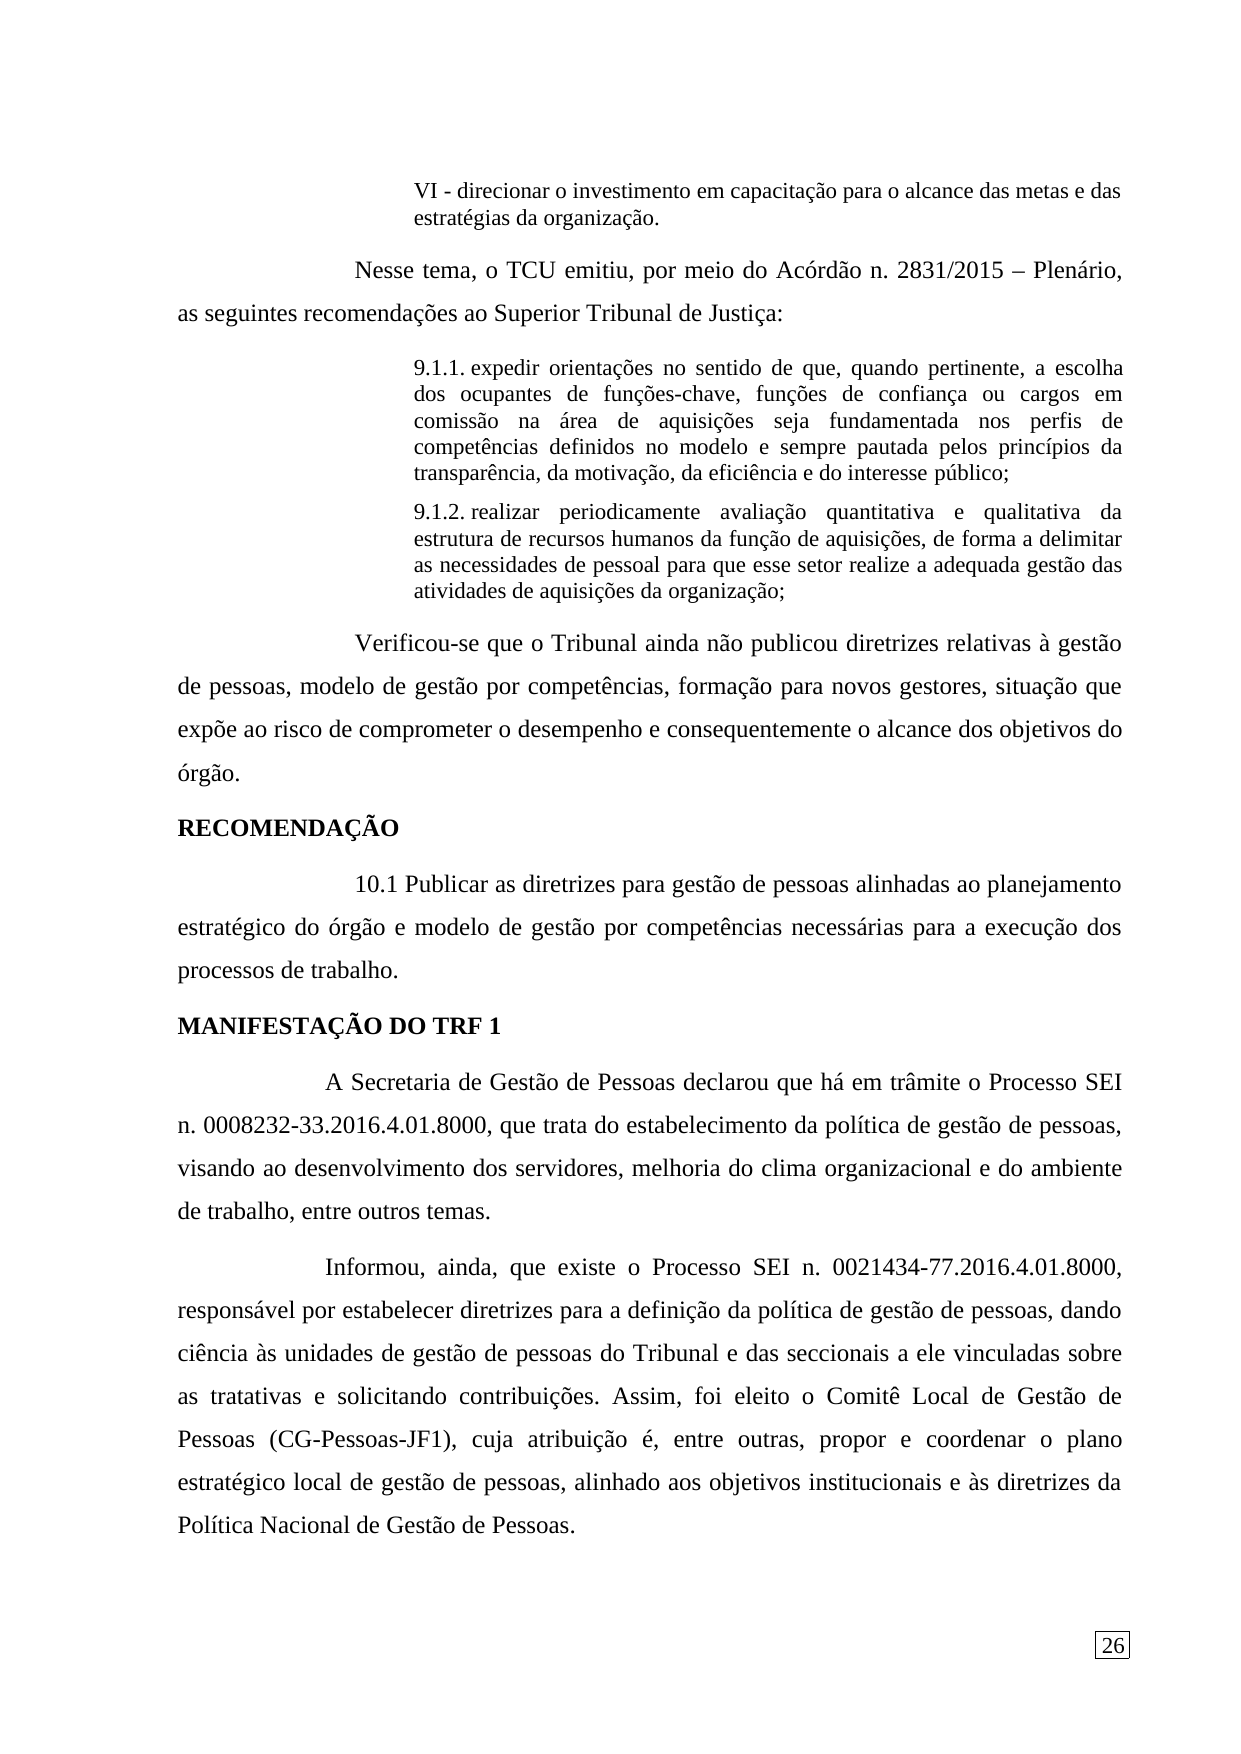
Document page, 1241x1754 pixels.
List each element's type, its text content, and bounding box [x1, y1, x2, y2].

list realizar periodicamente avaliação quantitativa e qualitativa da estrutura de recursos humanos da função de aquisições, de forma a delimitar as necessidades de pessoal para que esse setor realize a adequada gestão das atividades de aquisições da organização; [413, 498, 1123, 604]
subtitle RECOMENDAÇÃO [177, 813, 1144, 842]
text A Secretaria de Gestão de Pessoas declarou que há em trâmite o Processo SEI n. 0008232-33.2016.4.01.8000, que trata do estabelecimento da política de gestão de pessoas, visando ao desenvolvimento dos servidores, melhoria do clima organizacional e do ambiente de trabalho, entre outros temas. [177, 1067, 1123, 1225]
list expedir orientações no sentido de que, quando pertinente, a escolha dos ocupantes de funções-chave, funções de confiança ou cargos em comissão na área de aquisições seja fundamentada nos perfis de competências definidos no modelo e sempre pautada pelos princípios da transparência, da motivação, da eficiência e do interesse público; [413, 354, 1123, 486]
subtitle MANIFESTAÇÃO DO TRF 1 [177, 1011, 1144, 1040]
text Verificou-se que o Tribunal ainda não publicou diretrizes relativas à gestão de pessoas, modelo de gestão por competências, formação para novos gestores, situação que expõe ao risco de comprometer o desempenho e consequentemente o alcance dos objetivos do órgão. [177, 628, 1123, 786]
text Nesse tema, o TCU emitiu, por meio do Acórdão n. 2831/2015 – Plenário, as seguintes recomendações ao Superior Tribunal de Justiça: [177, 255, 1123, 327]
list - direcionar o investimento em capacitação para o alcance das metas e das estratégias da organização. [413, 177, 1123, 230]
text Informou, ainda, que existe o Processo SEI n. 0021434-77.2016.4.01.8000, responsável por estabelecer diretrizes para a definição da política de gestão de pessoas, dando ciência às unidades de gestão de pessoas do Tribunal e das seccionais a ele vinculadas sobre as tratativas e solicitando contribuições. Assim, foi eleito o Comitê Local de Gestão de Pessoas (CG-Pessoas-JF1), cuja atribuição é, entre outras, propor e coordenar o plano estratégico local de gestão de pessoas, alinhado aos objetivos institucionais e às diretrizes da Política Nacional de Gestão de Pessoas. [177, 1252, 1123, 1539]
text 10.1 Publicar as diretrizes para gestão de pessoas alinhadas ao planejamento estratégico do órgão e modelo de gestão por competências necessárias para a execução dos processos de trabalho. [177, 869, 1123, 984]
